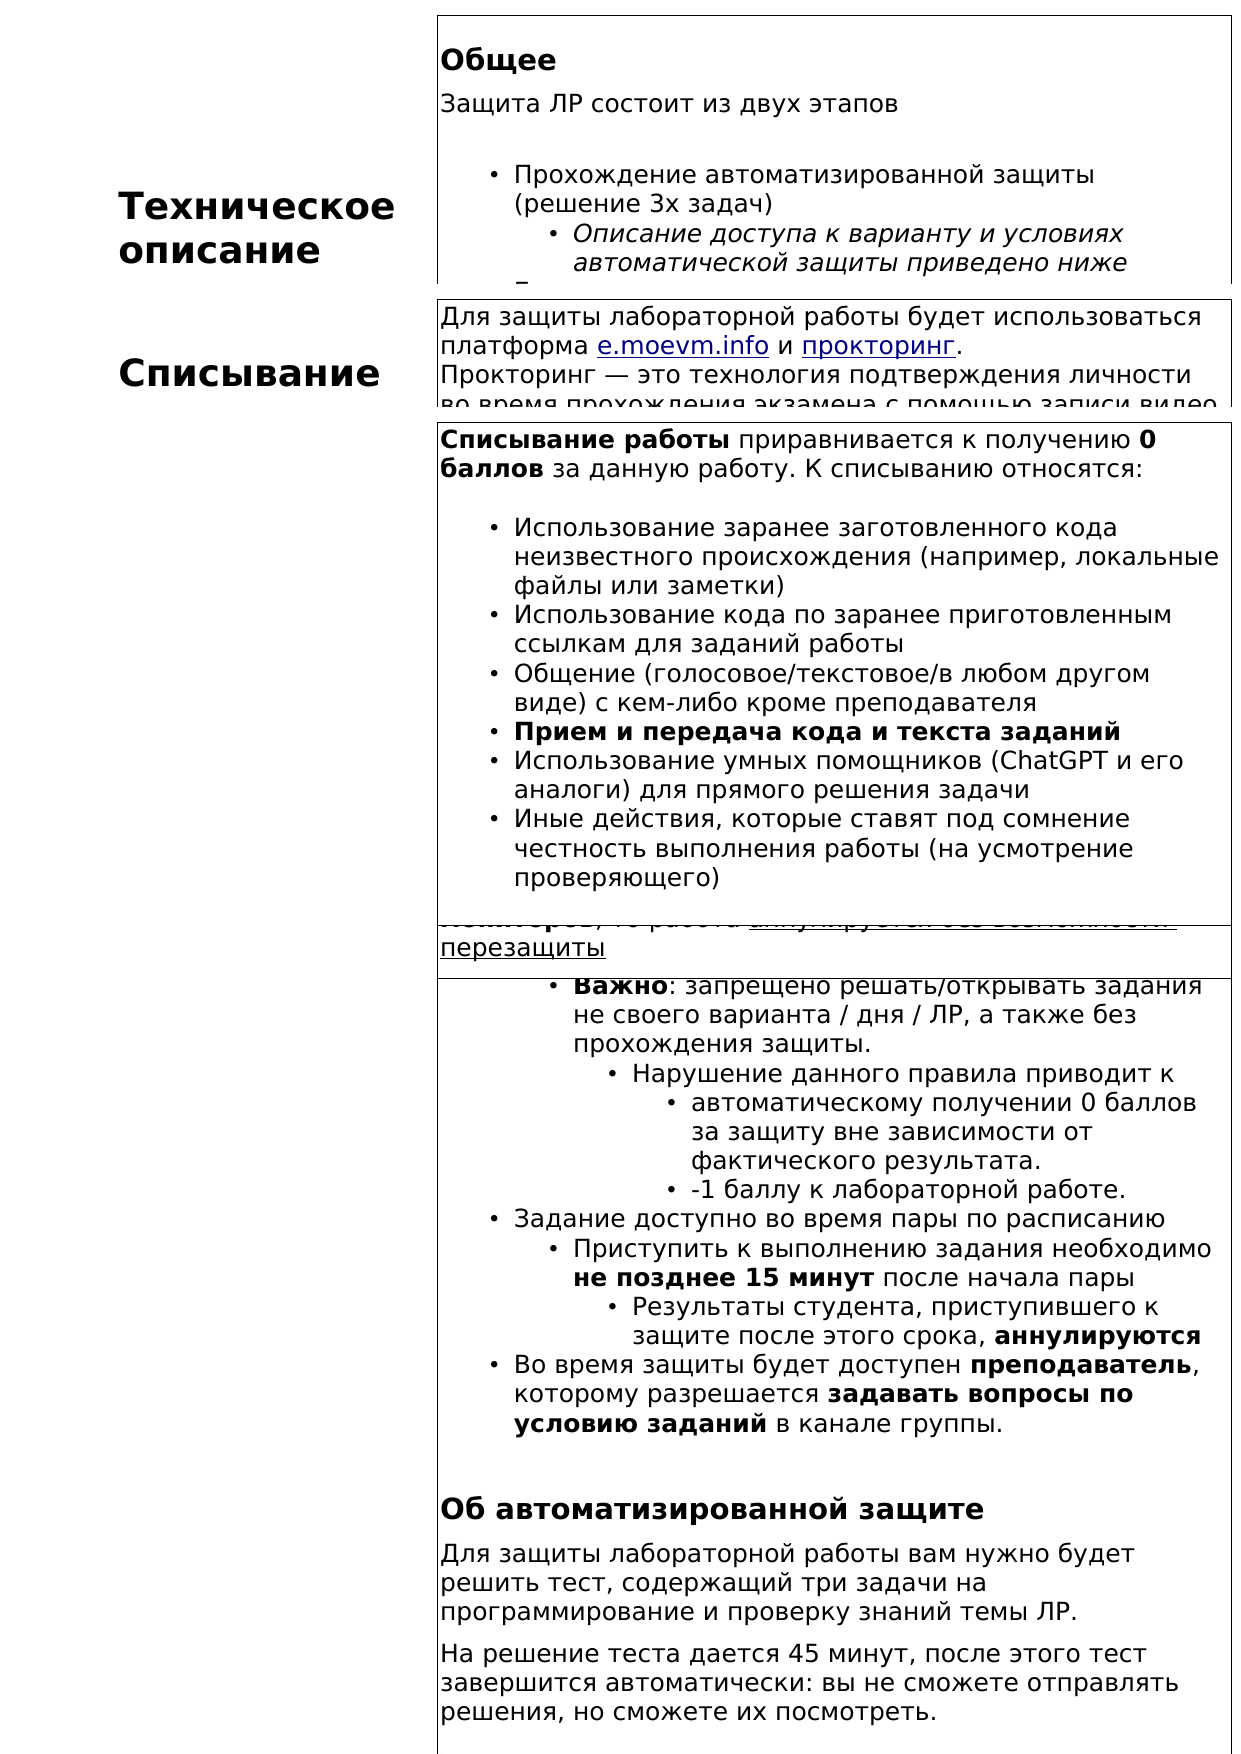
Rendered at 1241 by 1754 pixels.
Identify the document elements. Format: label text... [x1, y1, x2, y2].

table_header Общее Защита ЛР состоит из двух этапов Прохождение автоматизированной защиты (решение 3х задач) Описание доступа к варианту и условиях автоматической защиты приведено ниже Беседа с преподавателем Условия допуска к беседе и её описание приведено в соответствующем разделе Готовность к защите Для получения допуска к защите ЛР студент должен создать корректный PR в срок до дедлайна. В таком случае студент может защищать лабораторную работу на следующем по расписанию занятии после даты создания PR. О доступе к варианту защиты В специальном курсе в каждый день защиты будет доступен соответствующий вариант для защиты ЛР. Курс Информатика ЛЭТИ. Защита лабораторных работ День защиты определяется днём проведения лабораторного занятия группы студента Важно: запрещено решать/открывать задания не своего варианта / дня / ЛР, а также без прохождения защиты. Нарушение данного правила приводит к автоматическому получении 0 баллов за защиту вне зависимости от фактического результата. -1 баллу к лабораторной работе. Задание доступно во время пары по расписанию Приступить к выполнению задания необходимо не позднее 15 минут после начала пары Результаты студента, приступившего к защите после этого срока, аннулируются Во время защиты будет доступен преподаватель, которому разрешается задавать вопросы по условию заданий в канале группы. Об автоматизированной защите Для защиты лабораторной работы вам нужно будет решить тест, содержащий три задачи на программирование и проверку знаний темы ЛР. На решение теста дается 45 минут, после этого тест завершится автоматически: вы не сможете отправлять решения, но сможете их посмотреть. Перезащита На защиту каждой ЛР даётся только одна попытка. Все защиты ЛР проводятся во время лабораторных занятий до дедлайна. Основные подробности защиты были описаны выше, важные дополнения описаны ниже. Защита лабораторной работы после дедлайна возможна однократно на ближайшем после дедлайна занятии только для тех, у кого не было ни одной попытки до этого момента. По результатам прохождения теста с автоматизированной защитой возможны особые случаи: 0 баллов за защиту лабораторной работы можно пересдать на следующих занятиях по расписанию до дедлайна 1, 2, 3 баллов не подлежат перезащите Решать другие варианты (в том числе в последующие дни защиты ЛР) запрещается [438, 16, 1231, 284]
subtitle Техническое описание [118, 185, 437, 272]
subtitle Списывание [118, 351, 437, 395]
table_header Списывание работы приравнивается к получению 0 баллов за данную работу. К списыванию относятся: Использование заранее заготовленного кода неизвестного происхождения (например, локальные файлы или заметки) Использование кода по заранее приготовленным ссылкам для заданий работы Общение (голосовое/текстовое/в любом другом виде) с кем-либо кроме преподавателя Прием и передача кода и текста заданий Использование умных помощников (ChatGPT и его аналоги) для прямого решения задачи Иные действия, которые ставят под сомнение честность выполнения работы (на усмотрение проверяющего) [438, 423, 1231, 924]
table_header Для защиты лабораторной работы будет использоваться платформа e.moevm.info и прокторинг. Прокторинг — это технология подтверждения личности во время прохождения экзамена с помощью записи видео студента, который сдает экзамен, и экрана. Ограничения Во время экзамена запрещено пользоваться телефоном, другими компьютерами и другими средствами связи, не должно быть посторонних шумов. Также запрещается использование более чем одного монитора. Единственный монитор должен быть выбран в качестве записываемого в системе прокторинга. Если обнаруживается использование нескольких мониторов, то работа аннулируется без возможности перезащиты [438, 300, 1231, 407]
table_header Для защиты лабораторной работы будет использоваться платформа e.moevm.info и прокторинг. Прокторинг — это технология подтверждения личности во время прохождения экзамена с помощью записи видео студента, который сдает экзамен, и экрана. Ограничения Во время экзамена запрещено пользоваться телефоном, другими компьютерами и другими средствами связи, не должно быть посторонних шумов. Также запрещается использование более чем одного монитора. Единственный монитор должен быть выбран в качестве записываемого в системе прокторинга. Если обнаруживается использование нескольких мониторов, то работа аннулируется без возможности перезащиты [438, 926, 1231, 977]
table_header Общее Защита ЛР состоит из двух этапов Прохождение автоматизированной защиты (решение 3х задач) Описание доступа к варианту и условиях автоматической защиты приведено ниже Беседа с преподавателем Условия допуска к беседе и её описание приведено в соответствующем разделе Готовность к защите Для получения допуска к защите ЛР студент должен создать корректный PR в срок до дедлайна. В таком случае студент может защищать лабораторную работу на следующем по расписанию занятии после даты создания PR. О доступе к варианту защиты В специальном курсе в каждый день защиты будет доступен соответствующий вариант для защиты ЛР. Курс Информатика ЛЭТИ. Защита лабораторных работ День защиты определяется днём проведения лабораторного занятия группы студента Важно: запрещено решать/открывать задания не своего варианта / дня / ЛР, а также без прохождения защиты. Нарушение данного правила приводит к автоматическому получении 0 баллов за защиту вне зависимости от фактического результата. -1 баллу к лабораторной работе. Задание доступно во время пары по расписанию Приступить к выполнению задания необходимо не позднее 15 минут после начала пары Результаты студента, приступившего к защите после этого срока, аннулируются Во время защиты будет доступен преподаватель, которому разрешается задавать вопросы по условию заданий в канале группы. Об автоматизированной защите Для защиты лабораторной работы вам нужно будет решить тест, содержащий три задачи на программирование и проверку знаний темы ЛР. На решение теста дается 45 минут, после этого тест завершится автоматически: вы не сможете отправлять решения, но сможете их посмотреть. Перезащита На защиту каждой ЛР даётся только одна попытка. Все защиты ЛР проводятся во время лабораторных занятий до дедлайна. Основные подробности защиты были описаны выше, важные дополнения описаны ниже. Защита лабораторной работы после дедлайна возможна однократно на ближайшем после дедлайна занятии только для тех, у кого не было ни одной попытки до этого момента. По результатам прохождения теста с автоматизированной защитой возможны особые случаи: 0 баллов за защиту лабораторной работы можно пересдать на следующих занятиях по расписанию до дедлайна 1, 2, 3 баллов не подлежат перезащите Решать другие варианты (в том числе в последующие дни защиты ЛР) запрещается [438, 979, 1231, 1754]
